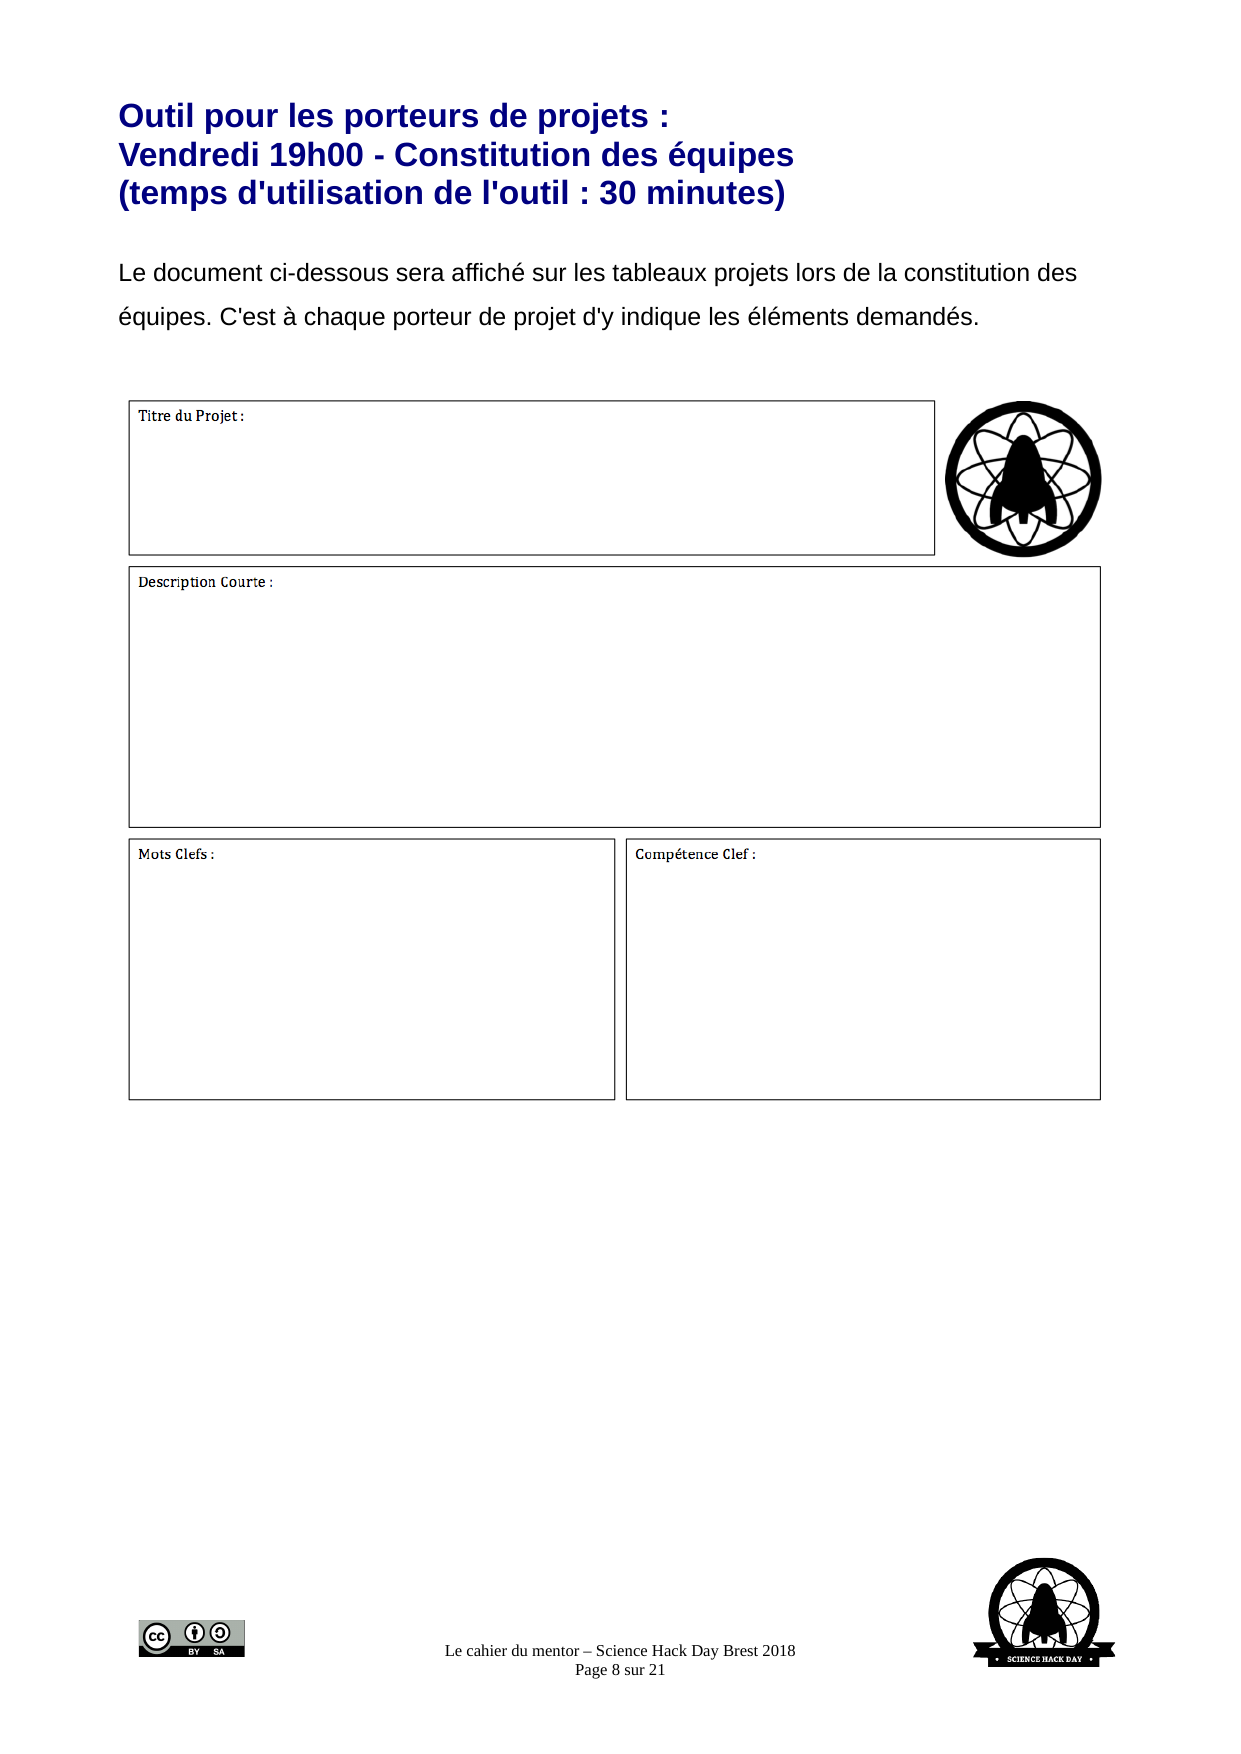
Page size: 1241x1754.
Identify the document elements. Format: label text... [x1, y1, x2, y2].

picture [118, 378, 1123, 1113]
subtitle Outil pour les porteurs de projets : Vendredi 19h00 - Constitution des équipes (temps d'utilisation de l'outil : 30 minutes) [118, 96, 1122, 212]
text Le document ci-dessous sera affiché sur les tableaux projets lors de la constitution des équipes. C'est à chaque porteur de projet d'y indique les éléments demandés. [118, 258, 1122, 330]
picture [138, 1620, 245, 1657]
